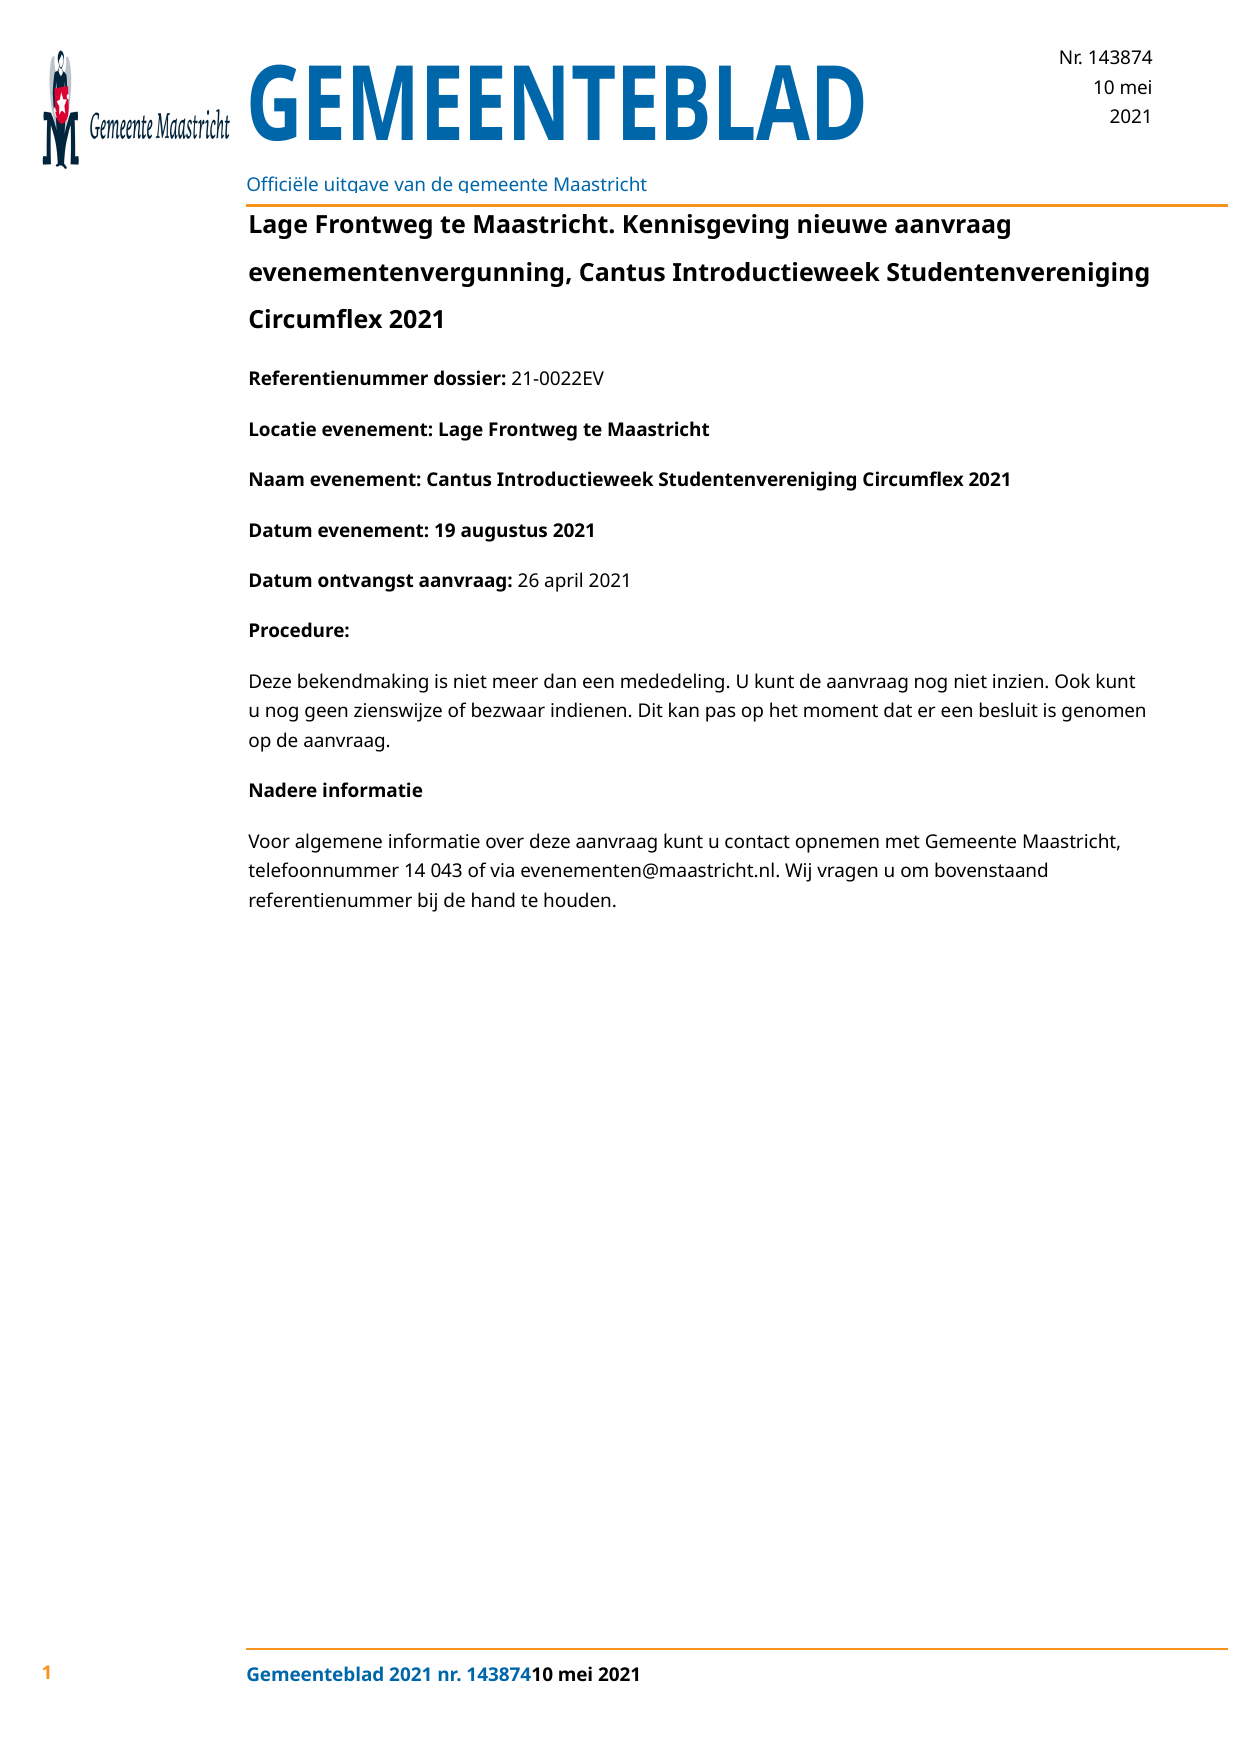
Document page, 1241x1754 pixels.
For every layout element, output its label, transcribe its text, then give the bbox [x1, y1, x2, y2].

text Procedure: [248, 618, 1152, 643]
picture [41, 47, 231, 172]
text Lage Frontweg te Maastricht. Kennisgeving nieuwe aanvraag evenementenvergunning, Cantus Introductieweek Studentenvereniging Circumflex 2021 [248, 207, 1152, 336]
text Nadere informatie [248, 778, 1152, 803]
text Locatie evenement: Lage Frontweg te Maastricht [248, 416, 1152, 442]
text Datum ontvangst aanvraag: 26 april 2021 [248, 567, 1152, 593]
text Voor algemene informatie over deze aanvraag kunt u contact opnemen met Gemeente Maastricht, telefoonnummer 14 043 of via evenementen@maastricht.nl. Wij vragen u om bovenstaand referentienummer bij de hand te houden. [248, 828, 1152, 913]
text Datum evenement: 19 augustus 2021 [248, 517, 1152, 542]
text Naam evenement: Cantus Introductieweek Studentenvereniging Circumflex 2021 [248, 466, 1152, 492]
text Referentienummer dossier: 21-0022EV [248, 366, 1152, 391]
text Deze bekendmaking is niet meer dan een mededeling. U kunt de aanvraag nog niet inzien. Ook kunt u nog geen zienswijze of bezwaar indienen. Dit kan pas op het moment dat er een besluit is genomen op de aanvraag. [248, 668, 1152, 753]
